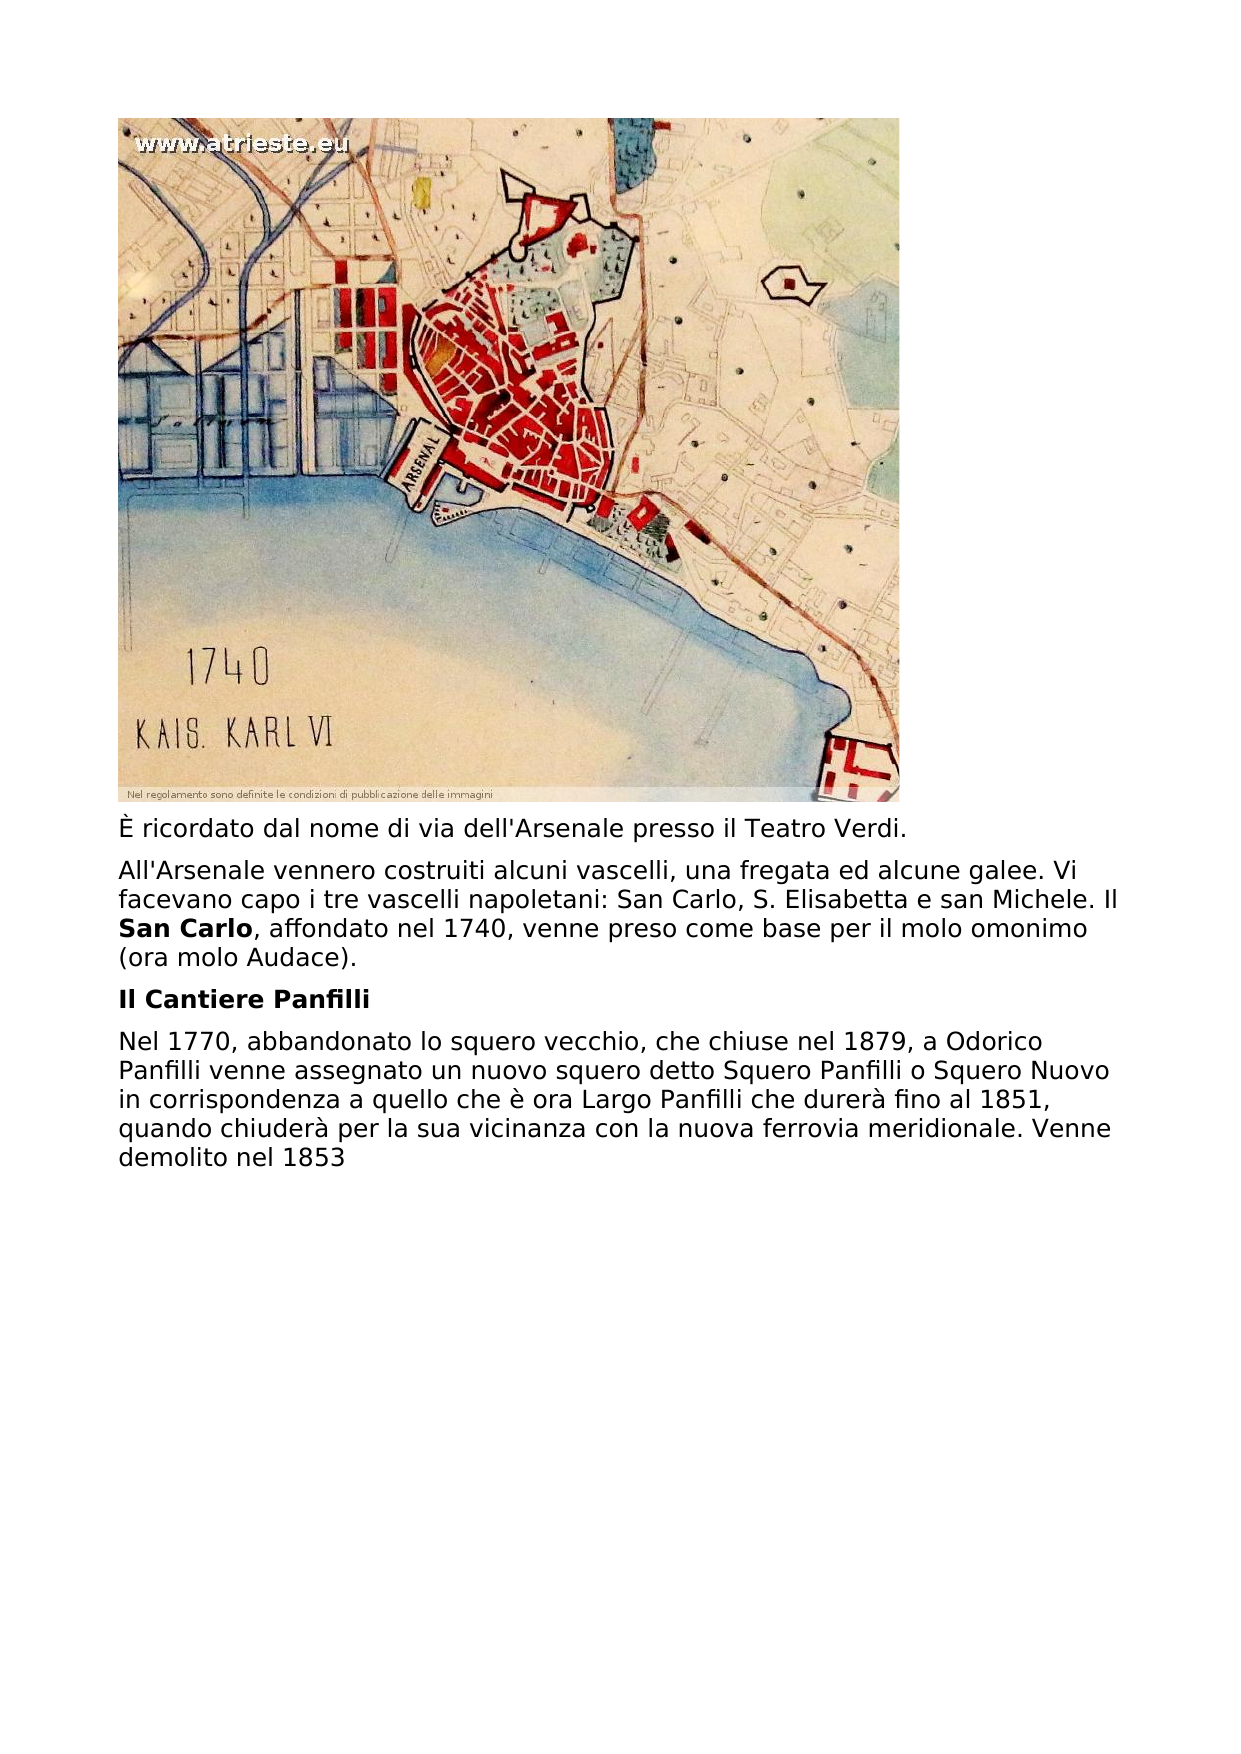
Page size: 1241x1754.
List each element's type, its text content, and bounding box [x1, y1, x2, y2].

text È ricordato dal nome di via dell'Arsenale presso il Teatro Verdi. [118, 814, 1122, 843]
text Nel 1770, abbandonato lo squero vecchio, che chiuse nel 1879, a Odorico Panfilli venne assegnato un nuovo squero detto Squero Panfilli o Squero Nuovo in corrispondenza a quello che è ora Largo Panfilli che durerà fino al 1851, quando chiuderà per la sua vicinanza con la nuova ferrovia meridionale. Venne demolito nel 1853 [118, 1027, 1122, 1173]
picture [118, 118, 900, 802]
text Il Cantiere Panfilli [118, 985, 1122, 1014]
text All'Arsenale vennero costruiti alcuni vascelli, una fregata ed alcune galee. Vi facevano capo i tre vascelli napoletani: San Carlo, S. Elisabetta e san Michele. Il San Carlo, affondato nel 1740, venne preso come base per il molo omonimo (ora molo Audace). [118, 856, 1122, 973]
